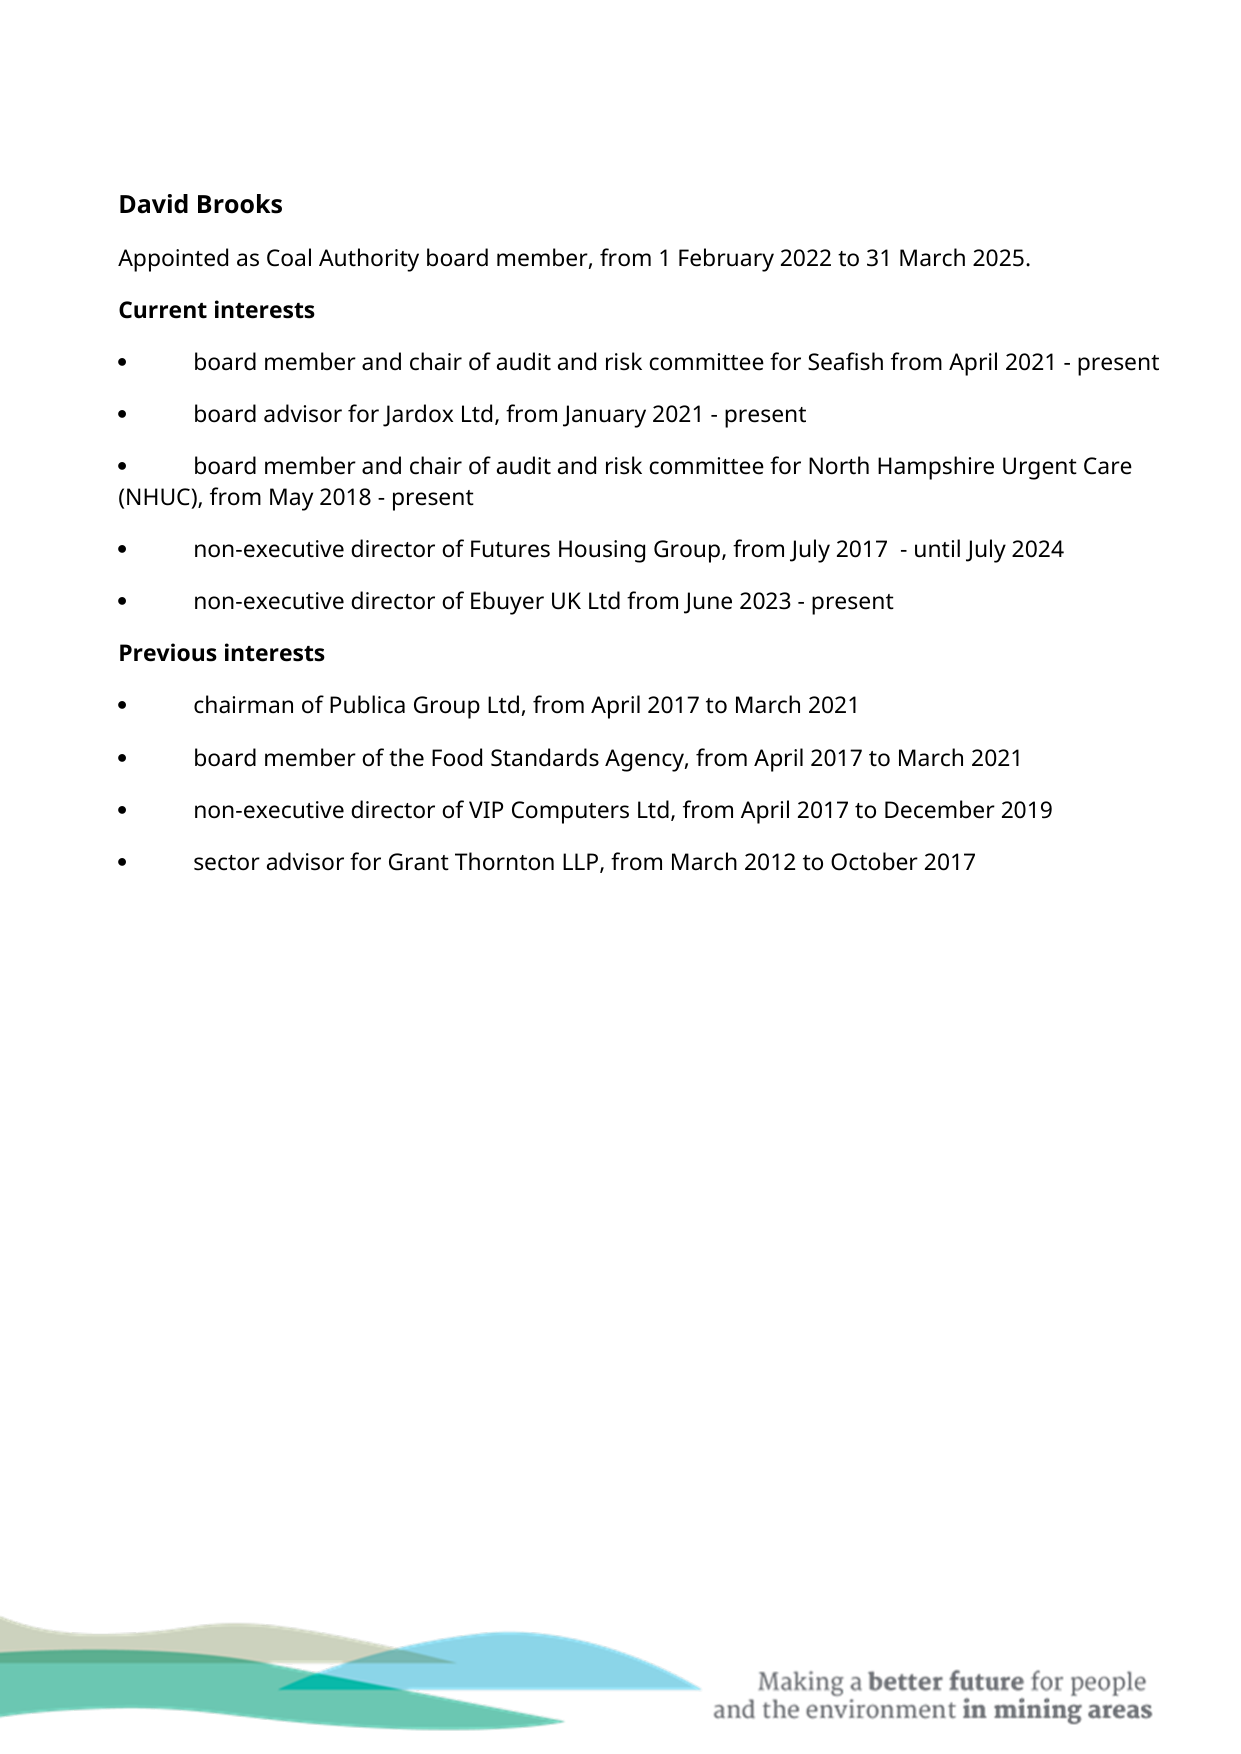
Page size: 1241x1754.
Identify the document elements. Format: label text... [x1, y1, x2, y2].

list non-executive director of VIP Computers Ltd, from April 2017 to December 2019 [118, 793, 1169, 825]
list board member of the Food Standards Agency, from April 2017 to March 2021 [118, 741, 1169, 773]
subtitle David Brooks [118, 187, 1169, 221]
list board advisor for Jardox Ltd, from January 2021 - present [118, 398, 1169, 429]
subtitle Previous interests [118, 637, 1169, 668]
list non-executive director of Futures Housing Group, from July 2017 - until July 2024 [118, 533, 1169, 564]
list non-executive director of Ebuyer UK Ltd from June 2023 - present [118, 585, 1169, 616]
subtitle Current interests [118, 293, 1169, 325]
list board member and chair of audit and risk committee for Seafish from April 2021 - present [118, 346, 1169, 377]
list chairman of Publica Group Ltd, from April 2017 to March 2021 [118, 689, 1169, 721]
list sector advisor for Grant Thornton LLP, from March 2012 to October 2017 [118, 846, 1169, 877]
text Appointed as Coal Authority board member, from 1 February 2022 to 31 March 2025. [118, 241, 1169, 273]
list board member and chair of audit and risk committee for North Hampshire Urgent Care (NHUC), from May 2018 - present [118, 450, 1169, 512]
